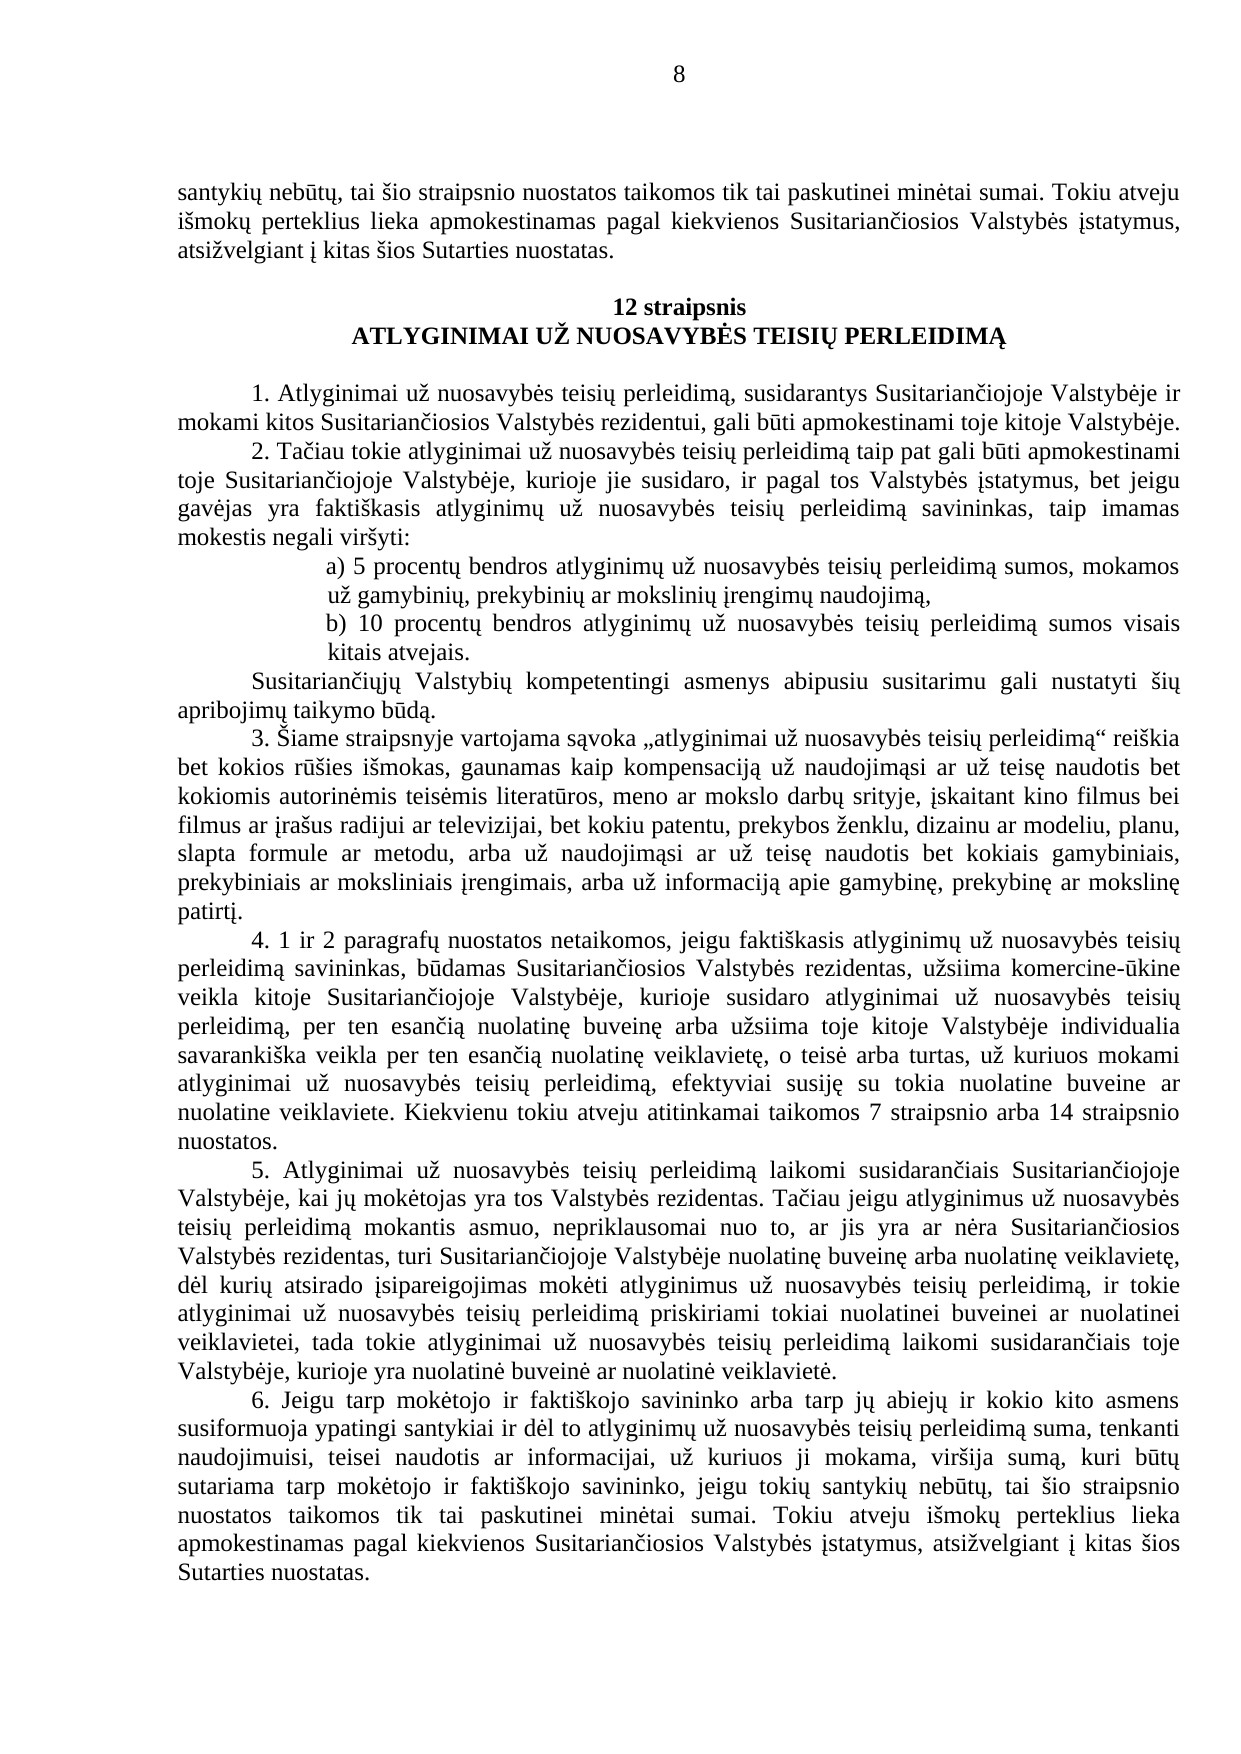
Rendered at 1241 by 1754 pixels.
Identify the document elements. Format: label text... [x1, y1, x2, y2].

text 1. Atlyginimai už nuosavybės teisių perleidimą, susidarantys Susitariančiojoje Valstybėje ir mokami kitos Susitariančiosios Valstybės rezidentui, gali būti apmokestinami toje kitoje Valstybėje. [177, 378, 1181, 436]
text 4. 1 ir 2 paragrafų nuostatos netaikomos, jeigu faktiškasis atlyginimų už nuosavybės teisių perleidimą savininkas, būdamas Susitariančiosios Valstybės rezidentas, užsiima komercine-ūkine veikla kitoje Susitariančiojoje Valstybėje, kurioje susidaro atlyginimai už nuosavybės teisių perleidimą, per ten esančią nuolatinę buveinę arba užsiima toje kitoje Valstybėje individualia savarankiška veikla per ten esančią nuolatinę veiklavietę, o teisė arba turtas, už kuriuos mokami atlyginimai už nuosavybės teisių perleidimą, efektyviai susiję su tokia nuolatine buveine ar nuolatine veiklaviete. Kiekvienu tokiu atveju atitinkamai taikomos 7 straipsnio arba 14 straipsnio nuostatos. [177, 925, 1181, 1155]
text 5. Atlyginimai už nuosavybės teisių perleidimą laikomi susidarančiais Susitariančiojoje Valstybėje, kai jų mokėtojas yra tos Valstybės rezidentas. Tačiau jeigu atlyginimus už nuosavybės teisių perleidimą mokantis asmuo, nepriklausomai nuo to, ar jis yra ar nėra Susitariančiosios Valstybės rezidentas, turi Susitariančiojoje Valstybėje nuolatinę buveinę arba nuolatinę veiklavietę, dėl kurių atsirado įsipareigojimas mokėti atlyginimus už nuosavybės teisių perleidimą, ir tokie atlyginimai už nuosavybės teisių perleidimą priskiriami tokiai nuolatinei buveinei ar nuolatinei veiklavietei, tada tokie atlyginimai už nuosavybės teisių perleidimą laikomi susidarančiais toje Valstybėje, kurioje yra nuolatinė buveinė ar nuolatinė veiklavietė. [177, 1155, 1181, 1385]
text ATLYGINIMAI UŽ NUOSAVYBĖS TEISIŲ PERLEIDIMĄ [177, 321, 1181, 350]
text b) 10 procentų bendros atlyginimų už nuosavybės teisių perleidimą sumos visais kitais atvejais. [326, 608, 1181, 666]
text 3. Šiame straipsnyje vartojama sąvoka „atlyginimai už nuosavybės teisių perleidimą“ reiškia bet kokios rūšies išmokas, gaunamas kaip kompensaciją už naudojimąsi ar už teisę naudotis bet kokiomis autorinėmis teisėmis literatūros, meno ar mokslo darbų srityje, įskaitant kino filmus bei filmus ar įrašus radijui ar televizijai, bet kokiu patentu, prekybos ženklu, dizainu ar modeliu, planu, slapta formule ar metodu, arba už naudojimąsi ar už teisę naudotis bet kokiais gamybiniais, prekybiniais ar moksliniais įrengimais, arba už informaciją apie gamybinę, prekybinę ar mokslinę patirtį. [177, 723, 1181, 925]
text 12 straipsnis [177, 292, 1181, 321]
text 6. Jeigu tarp mokėtojo ir faktiškojo savininko arba tarp jų abiejų ir kokio kito asmens susiformuoja ypatingi santykiai ir dėl to atlyginimų už nuosavybės teisių perleidimą suma, tenkanti naudojimuisi, teisei naudotis ar informacijai, už kuriuos ji mokama, viršija sumą, kuri būtų sutariama tarp mokėtojo ir faktiškojo savininko, jeigu tokių santykių nebūtų, tai šio straipsnio nuostatos taikomos tik tai paskutinei minėtai sumai. Tokiu atveju išmokų perteklius lieka apmokestinamas pagal kiekvienos Susitariančiosios Valstybės įstatymus, atsižvelgiant į kitas šios Sutarties nuostatas. [177, 1385, 1181, 1586]
text santykių nebūtų, tai šio straipsnio nuostatos taikomos tik tai paskutinei minėtai sumai. Tokiu atveju išmokų perteklius lieka apmokestinamas pagal kiekvienos Susitariančiosios Valstybės įstatymus, atsižvelgiant į kitas šios Sutarties nuostatas. [177, 177, 1181, 263]
text 2. Tačiau tokie atlyginimai už nuosavybės teisių perleidimą taip pat gali būti apmokestinami toje Susitariančiojoje Valstybėje, kurioje jie susidaro, ir pagal tos Valstybės įstatymus, bet jeigu gavėjas yra faktiškasis atlyginimų už nuosavybės teisių perleidimą savininkas, taip imamas mokestis negali viršyti: [177, 436, 1181, 551]
text Susitariančiųjų Valstybių kompetentingi asmenys abipusiu susitarimu gali nustatyti šių apribojimų taikymo būdą. [177, 666, 1181, 723]
text a) 5 procentų bendros atlyginimų už nuosavybės teisių perleidimą sumos, mokamos už gamybinių, prekybinių ar mokslinių įrengimų naudojimą, [326, 551, 1181, 608]
